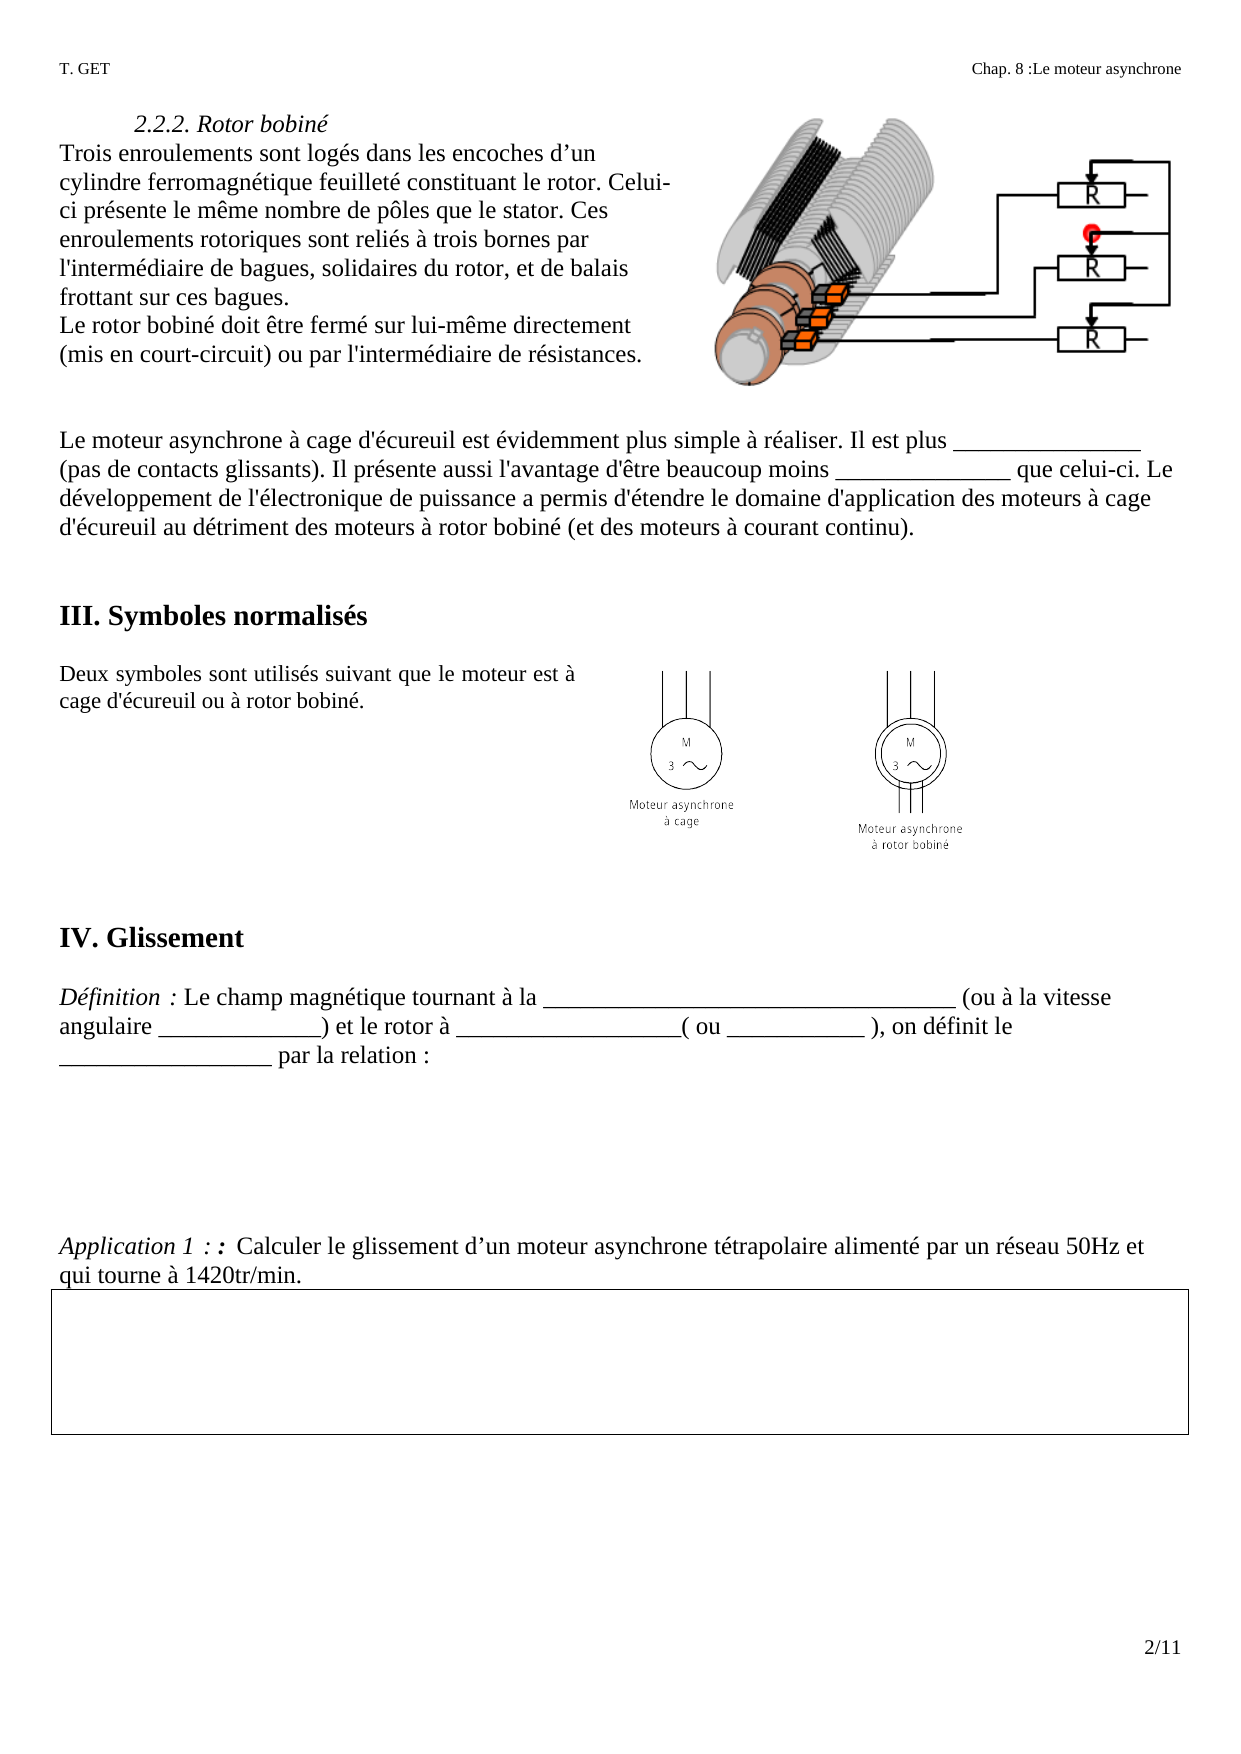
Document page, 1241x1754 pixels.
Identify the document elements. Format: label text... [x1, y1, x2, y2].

table_header Deux symboles sont utilisés suivant que le moteur est à cage d'écureuil ou à rotor bobiné. [52, 660, 599, 862]
text Définition : Le champ magnétique tournant à la _________________________________ (ou à la vitesse angulaire _____________) et le rotor à __________________( ou ___________ ), on définit le _________________ par la relation : [59, 982, 1181, 1068]
list 2.2.2. Rotor bobiné [59, 109, 700, 138]
text Trois enroulements sont logés dans les encoches d’un cylindre ferromagnétique feuilleté constituant le rotor. Celui-ci présente le même nombre de pôles que le stator. Ces enroulements rotoriques sont reliés à trois bornes par l'intermédiaire de bagues, solidaires du rotor, et de balais frottant sur ces bagues. [59, 138, 700, 311]
text Application 1 : : Calculer le glissement d’un moteur asynchrone tétrapolaire alimenté par un réseau 50Hz et qui tourne à 1420tr/min. [59, 1231, 1181, 1289]
subtitle III. Symboles normalisés [59, 598, 1181, 632]
text Le rotor bobiné doit être fermé sur lui-même directement (mis en court-circuit) ou par l'intermédiaire de résistances. [59, 311, 700, 368]
subtitle IV. Glissement [59, 920, 1181, 953]
text Le moteur asynchrone à cage d'écureuil est évidemment plus simple à réaliser. Il est plus _______________ (pas de contacts glissants). Il présente aussi l'avantage d'être beaucoup moins ______________ que celui-ci. Le développement de l'électronique de puissance a permis d'étendre le domaine d'application des moteurs à cage d'écureuil au détriment des moteurs à rotor bobiné (et des moteurs à courant continu). [59, 426, 1181, 541]
table_header [52, 1290, 1188, 1434]
table_header [599, 660, 1188, 862]
